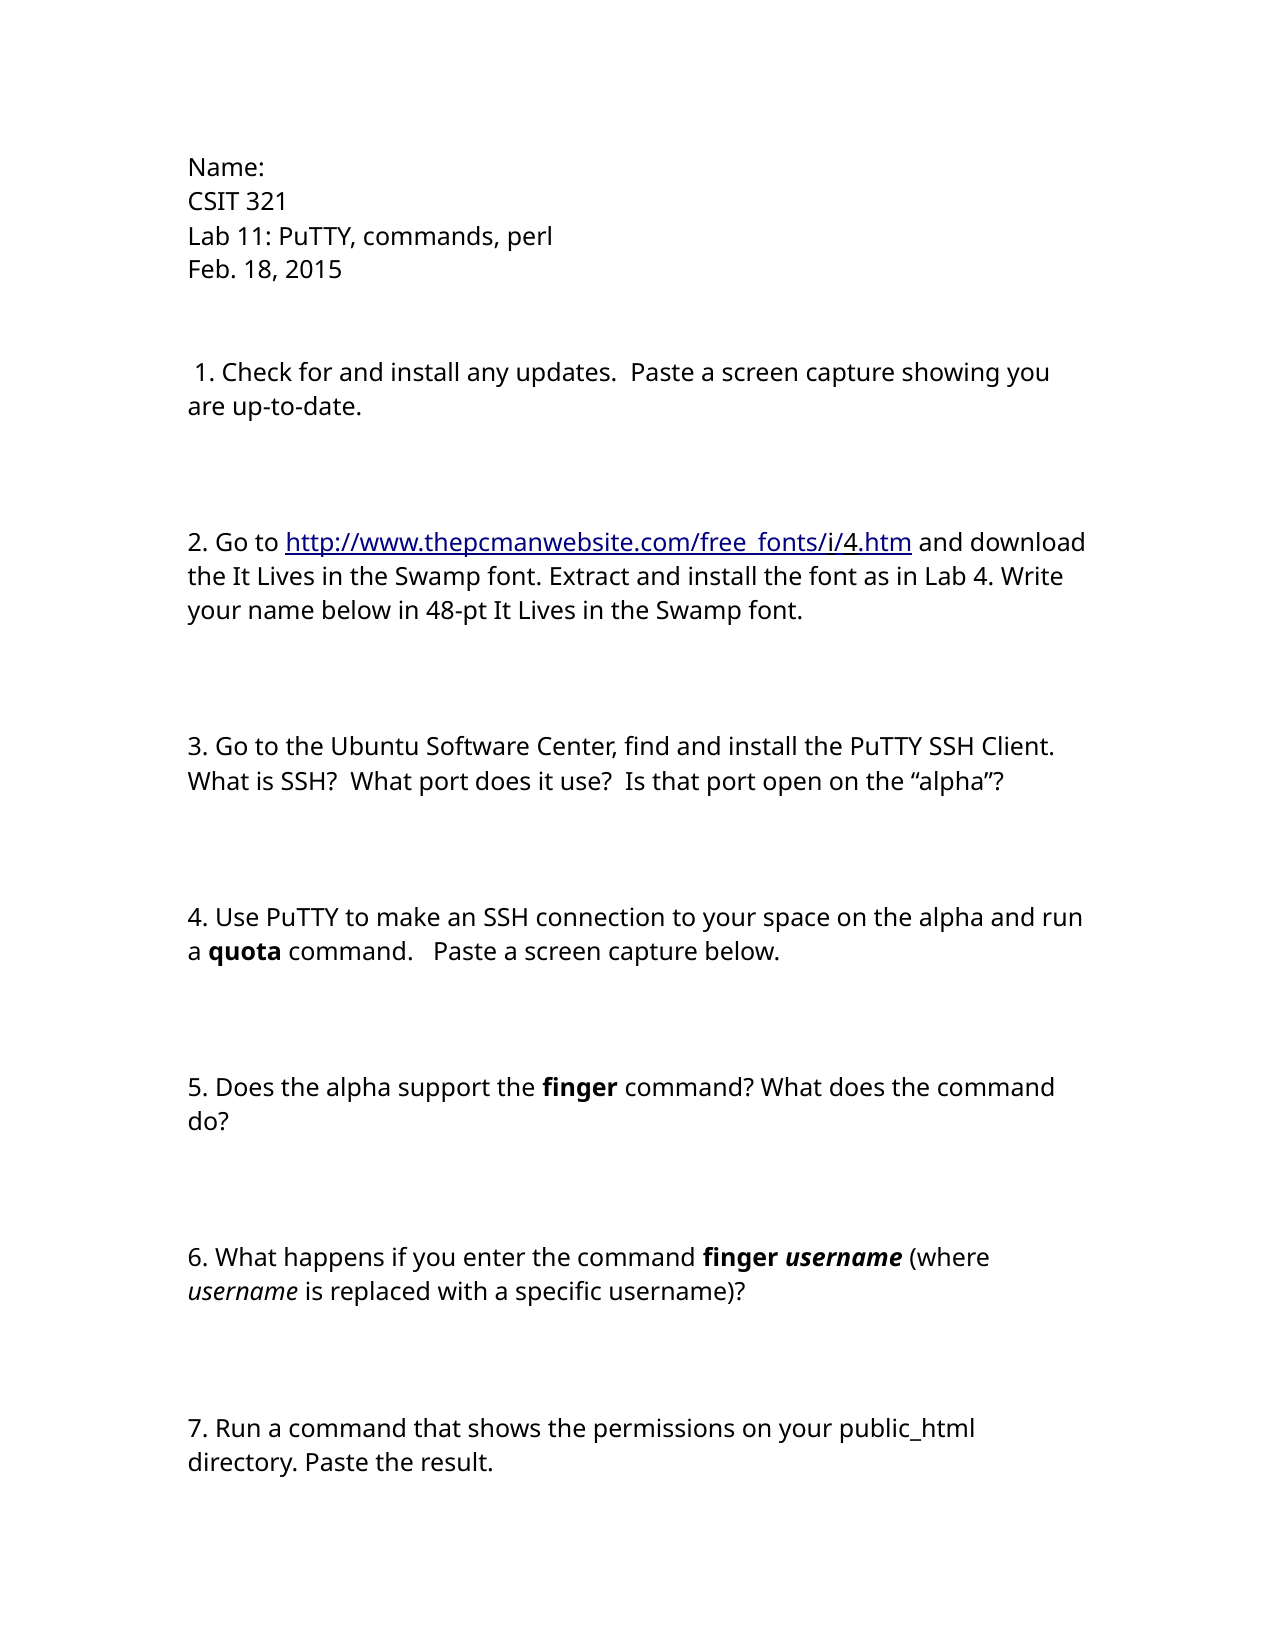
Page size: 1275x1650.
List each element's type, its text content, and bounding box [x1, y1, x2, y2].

text Name: [187, 150, 1087, 184]
text 7. Run a command that shows the permissions on your public_html directory. Paste the result. [187, 1410, 1087, 1478]
text 3. Go to the Ubuntu Software Center, find and install the PuTTY SSH Client. What is SSH? What port does it use? Is that port open on the “alpha”? [187, 729, 1087, 797]
text CSIT 321 [187, 184, 1087, 218]
text 4. Use PuTTY to make an SSH connection to your space on the alpha and run a quota command. Paste a screen capture below. [187, 899, 1087, 967]
text Feb. 18, 2015 [187, 252, 1087, 286]
text Lab 11: PuTTY, commands, perl [187, 218, 1087, 252]
text 1. Check for and install any updates. Paste a screen capture showing you are up-to-date. [187, 354, 1087, 422]
text 2. Go to http://www.thepcmanwebsite.com/free_fonts/i/4.htm and download the It Lives in the Swamp font. Extract and install the font as in Lab 4. Write your name below in 48-pt It Lives in the Swamp font. [187, 525, 1087, 627]
text 5. Does the alpha support the finger command? What does the command do? [187, 1070, 1087, 1138]
text 6. What happens if you enter the command finger username (where username is replaced with a specific username)? [187, 1240, 1087, 1308]
